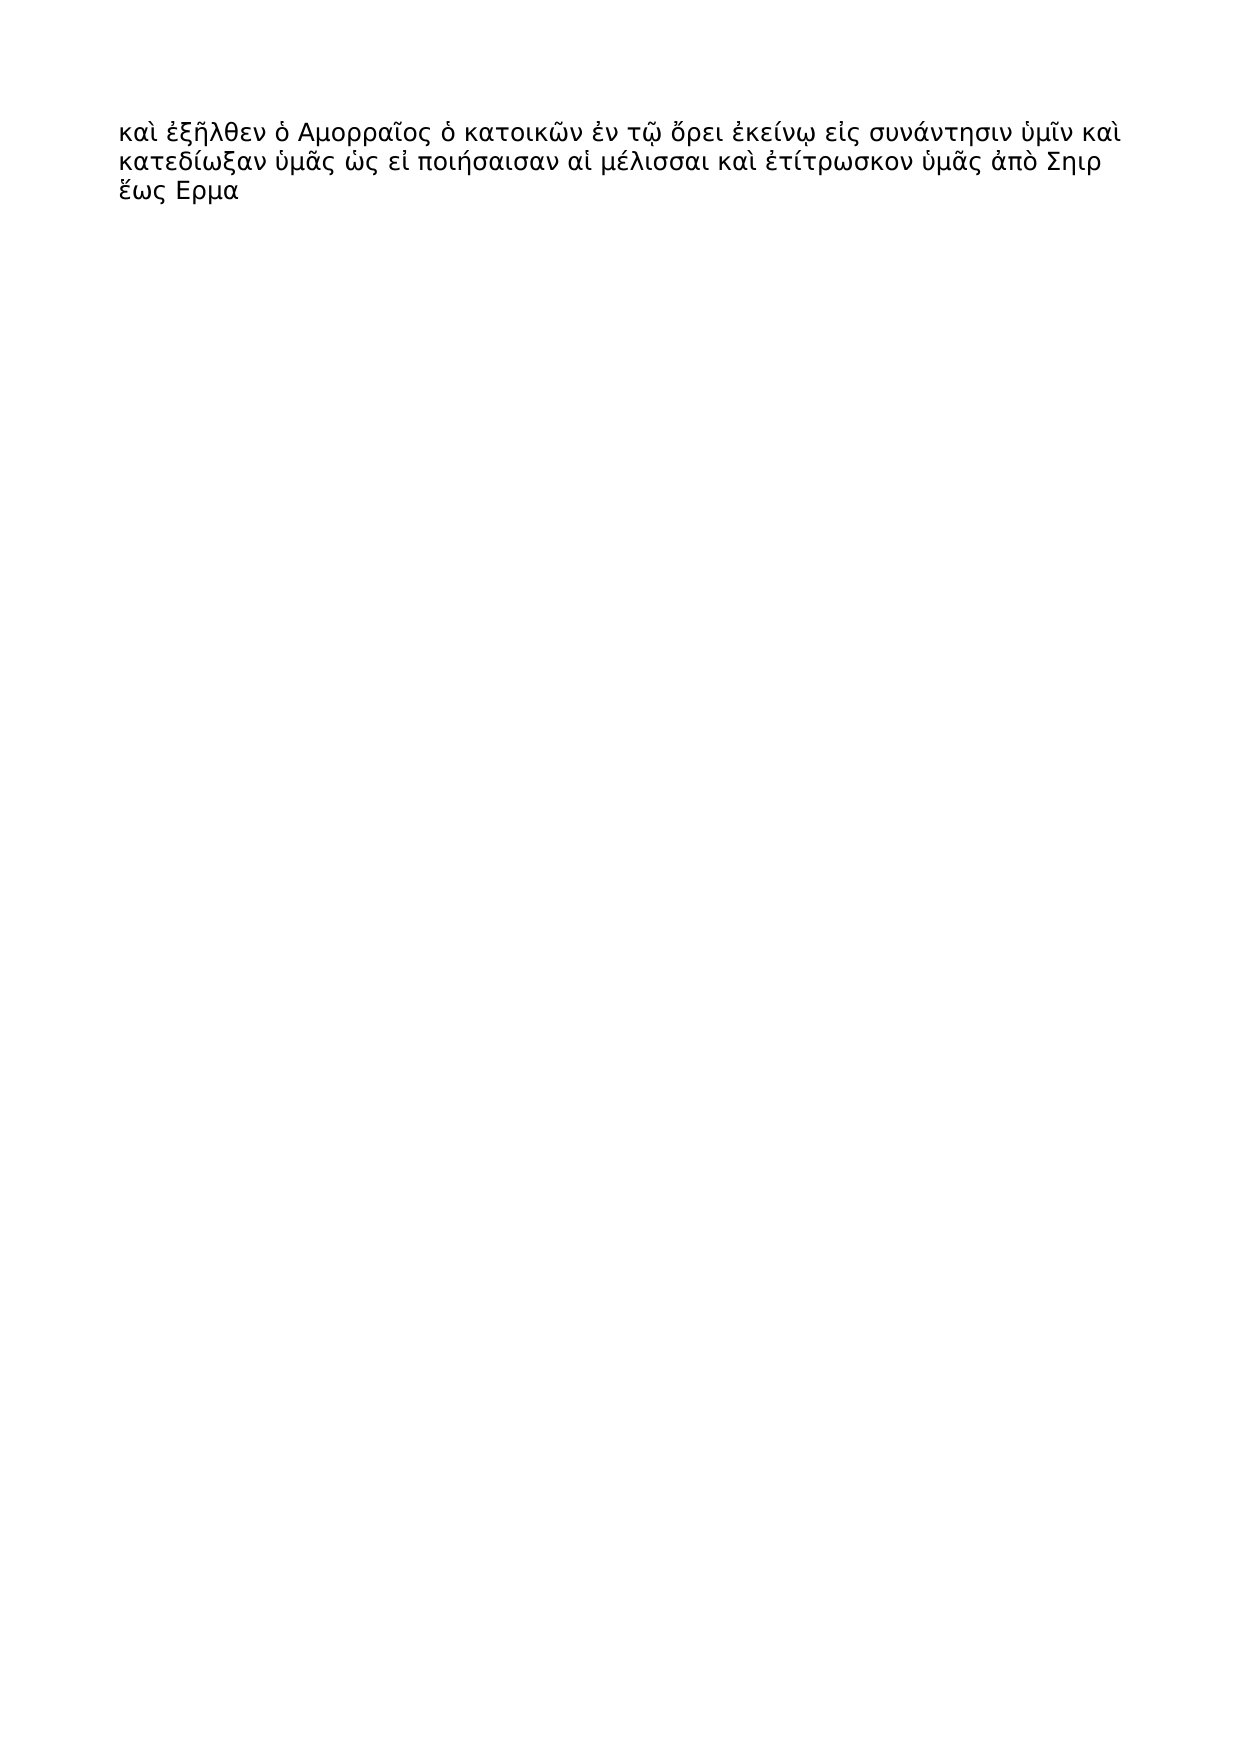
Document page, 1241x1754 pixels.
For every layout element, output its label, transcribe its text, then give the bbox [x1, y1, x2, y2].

text καὶ ἐξῆλθεν ὁ Αμορραῖος ὁ κατοικῶν ἐν τῷ ὄρει ἐκείνῳ εἰς συνάντησιν ὑμῖν καὶ κατεδίωξαν ὑμᾶς ὡς εἰ ποιήσαισαν αἱ μέλισσαι καὶ ἐτίτρωσκον ὑμᾶς ἀπὸ Σηιρ ἕως Ερμα [118, 118, 1122, 206]
